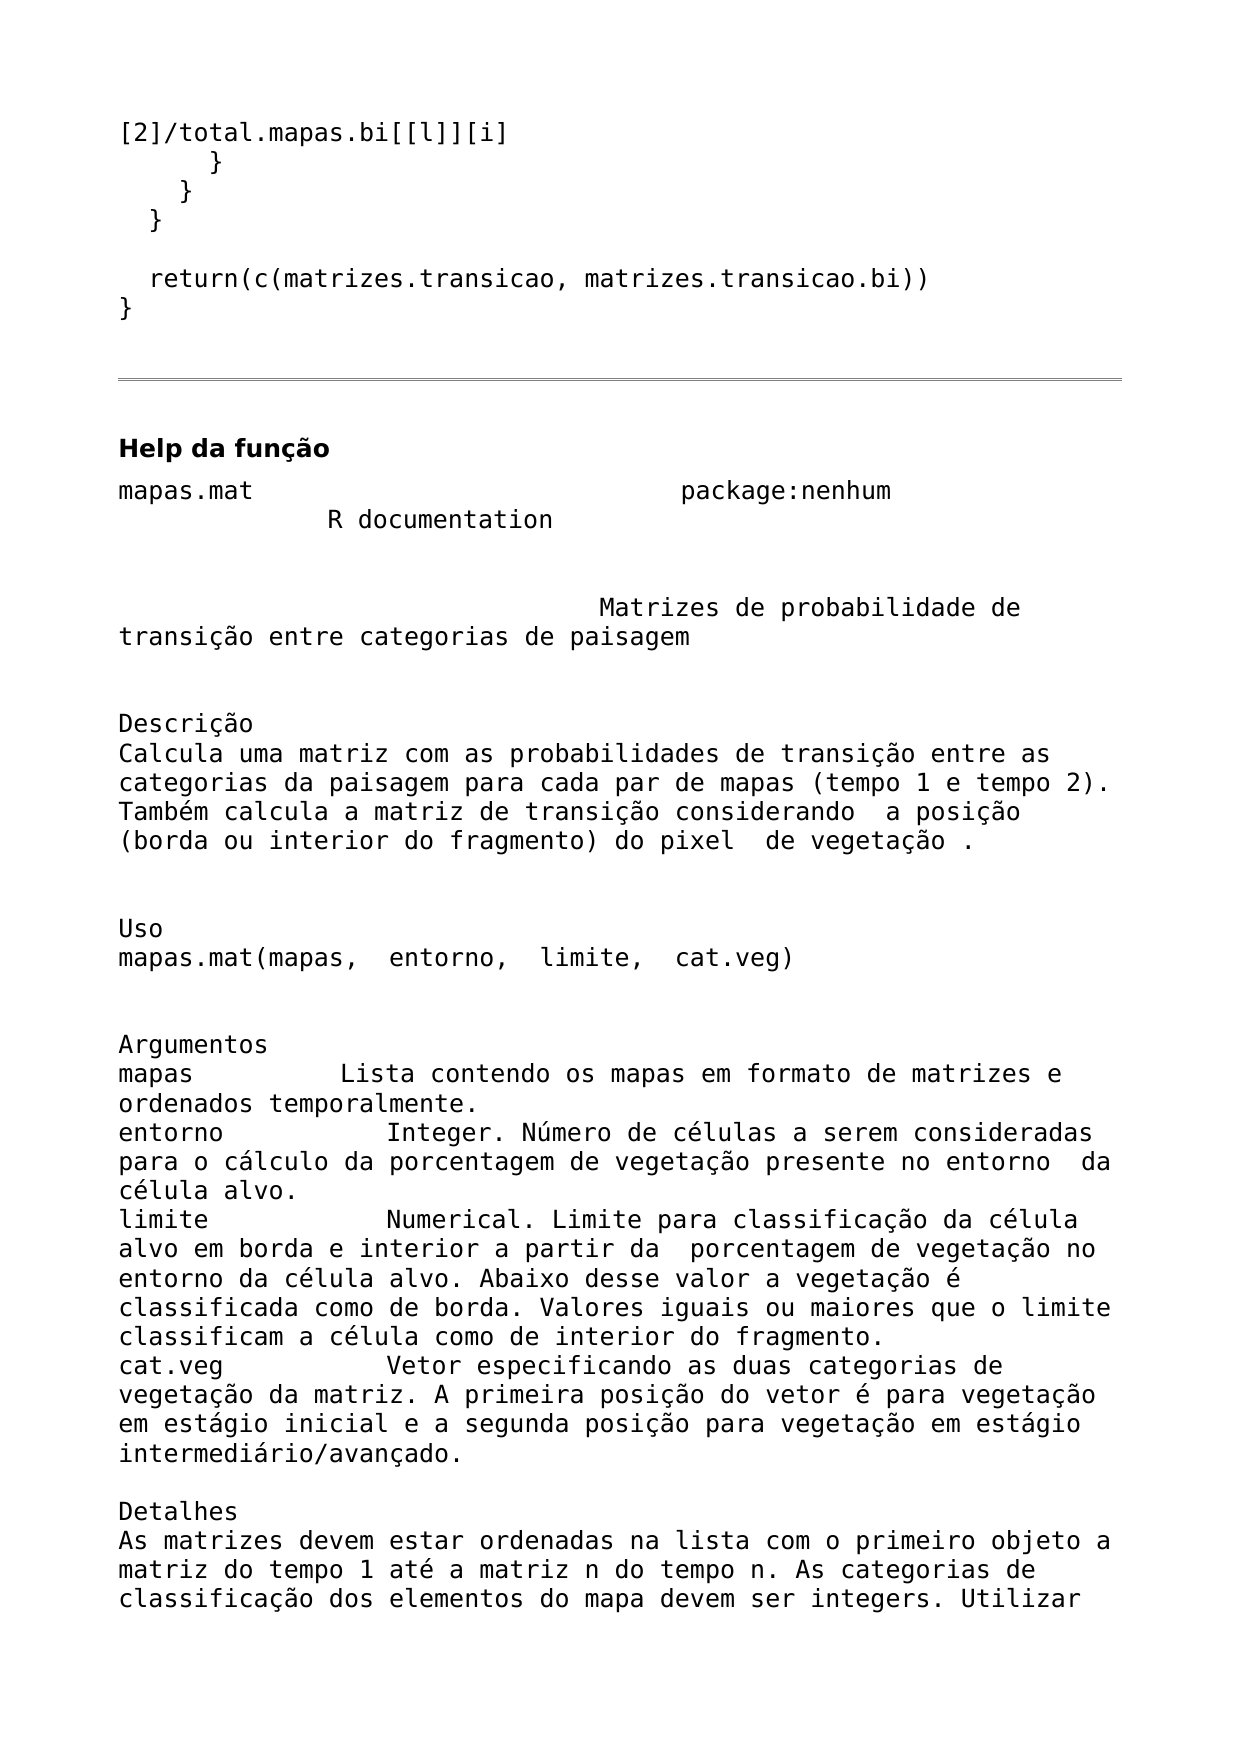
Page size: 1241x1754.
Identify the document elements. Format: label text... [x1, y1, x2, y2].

text mapas.mat package:nenhum R documentation Matrizes de probabilidade de transição entre categorias de paisagem Descrição Calcula uma matriz com as probabilidades de transição entre as categorias da paisagem para cada par de mapas (tempo 1 e tempo 2). Também calcula a matriz de transição considerando a posição (borda ou interior do fragmento) do pixel de vegetação . Uso mapas.mat(mapas, entorno, limite, cat.veg) Argumentos mapas Lista contendo os mapas em formato de matrizes e ordenados temporalmente. entorno Integer. Número de células a serem consideradas para o cálculo da porcentagem de vegetação presente no entorno da célula alvo. limite Numerical. Limite para classificação da célula alvo em borda e interior a partir da porcentagem de vegetação no entorno da célula alvo. Abaixo desse valor a vegetação é classificada como de borda. Valores iguais ou maiores que o limite classificam a célula como de interior do fragmento. cat.veg Vetor especificando as duas categorias de vegetação da matriz. A primeira posição do vetor é para vegetação em estágio inicial e a segunda posição para vegetação em estágio intermediário/avançado. Detalhes As matrizes devem estar ordenadas na lista com o primeiro objeto a matriz do tempo 1 até a matriz n do tempo n. As categorias de classificação dos elementos do mapa devem ser integers. Utilizar [118, 476, 1122, 1614]
text [2]/total.mapas.bi[[l]][i] } } } return(c(matrizes.transicao, matrizes.transicao.bi)) } [118, 118, 1122, 351]
subtitle Help da função [118, 434, 1122, 464]
